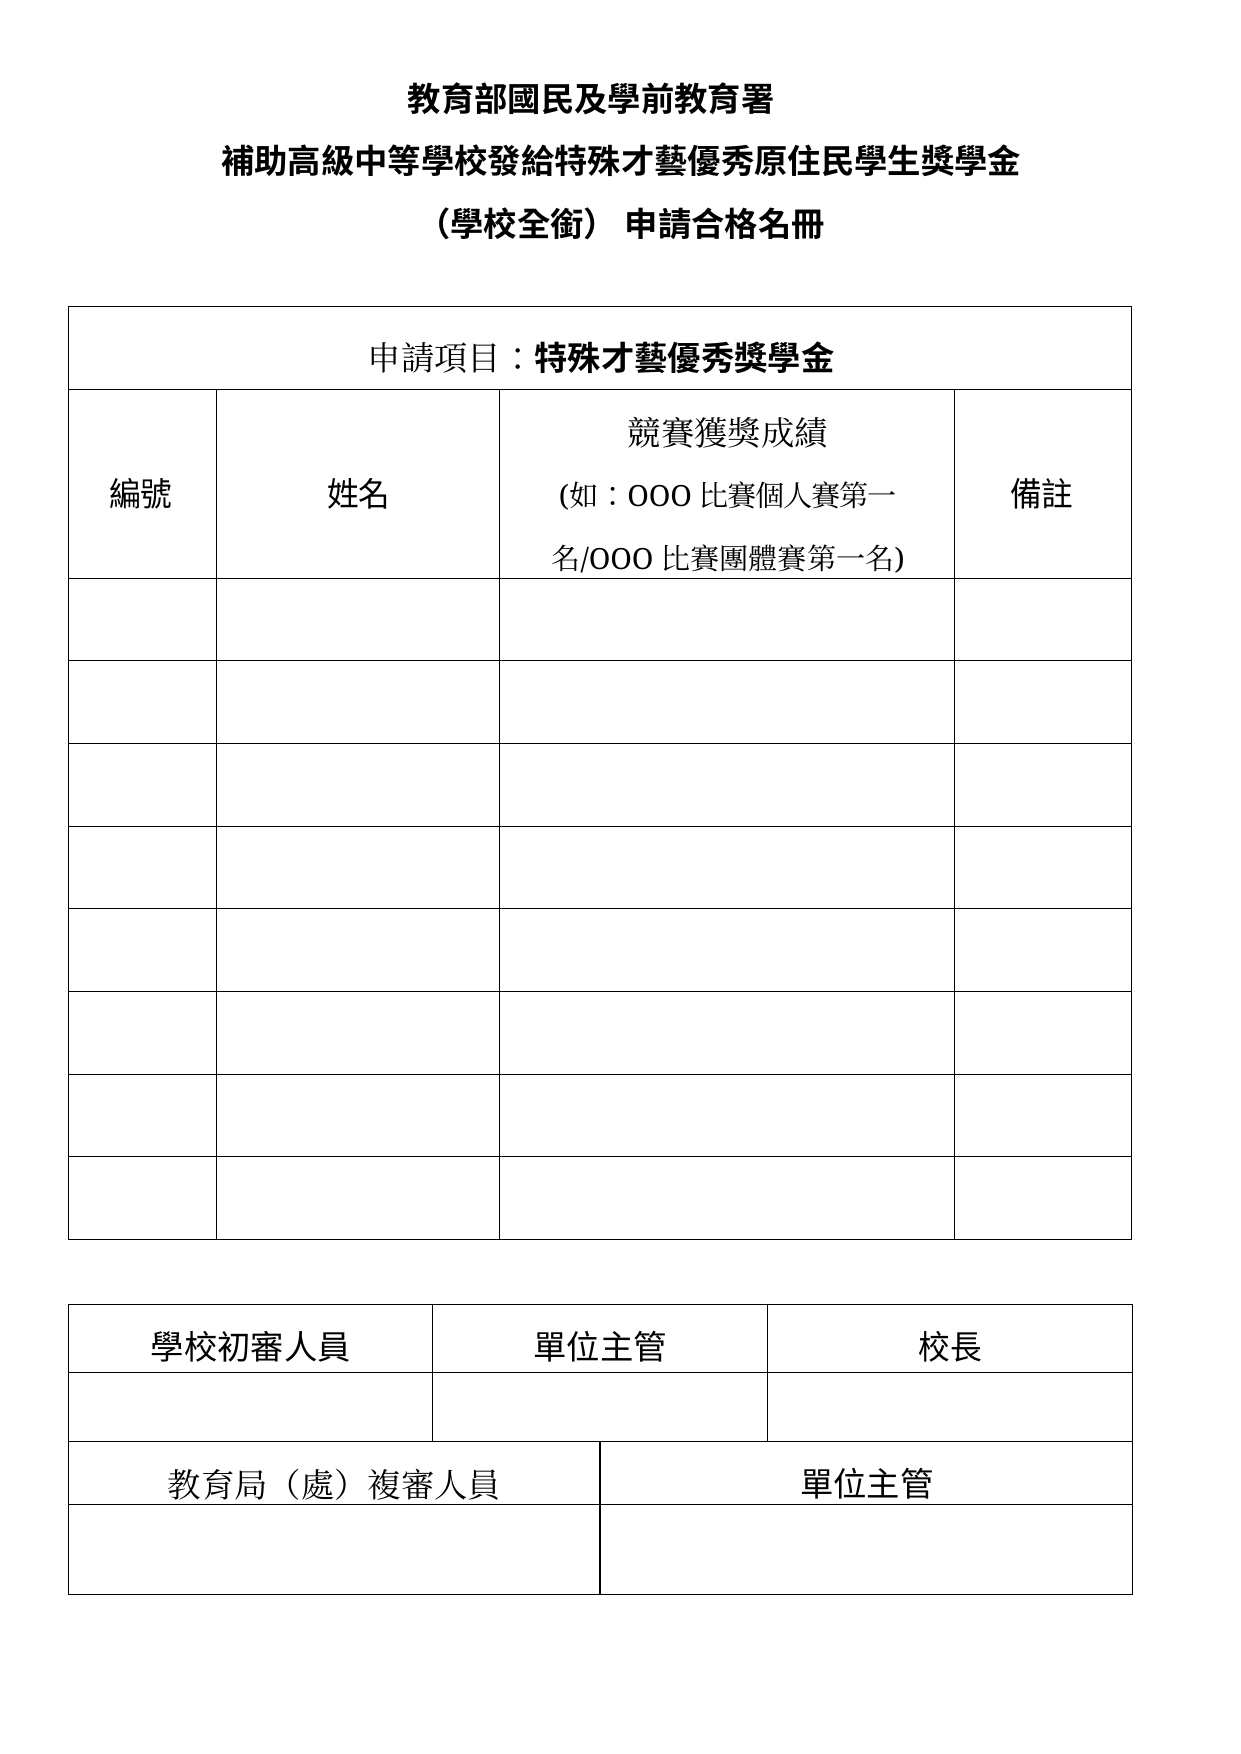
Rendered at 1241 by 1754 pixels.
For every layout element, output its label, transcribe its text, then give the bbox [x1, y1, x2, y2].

table_cell [500, 992, 954, 1073]
text 補助高級中等學校發給特殊才藝優秀原住民學生獎學金 [112, 117, 1129, 180]
table_cell [955, 992, 1131, 1073]
table_header 校長 [768, 1305, 1132, 1372]
table_cell [217, 661, 499, 743]
table_cell 編號 [69, 390, 216, 578]
table_cell [500, 909, 954, 991]
table_cell [768, 1373, 1132, 1441]
table_cell [500, 827, 954, 908]
table_cell [433, 1373, 767, 1441]
table_cell 備註 [955, 390, 1131, 578]
table_header 學校初審人員 [69, 1305, 432, 1372]
table_cell [500, 661, 954, 743]
table_cell [500, 1157, 954, 1239]
table_header 申請項目：特殊才藝優秀獎學金 [69, 307, 1131, 388]
table_cell 教育局（處）複審人員 [69, 1442, 599, 1504]
table_cell [217, 909, 499, 991]
table_cell [69, 1075, 216, 1156]
table_cell 姓名 [217, 390, 499, 578]
table_cell [69, 661, 216, 743]
table_cell [500, 744, 954, 826]
table_cell [69, 579, 216, 660]
table_cell [955, 1157, 1131, 1239]
table_cell [69, 1373, 432, 1441]
table_cell [69, 744, 216, 826]
table_header 單位主管 [433, 1305, 767, 1372]
table_cell [69, 1157, 216, 1239]
table_cell [217, 1075, 499, 1156]
table_cell [955, 827, 1131, 908]
table_cell [69, 827, 216, 908]
table_cell [217, 579, 499, 660]
table_cell [217, 827, 499, 908]
table_cell [69, 992, 216, 1073]
table_cell [500, 579, 954, 660]
table_cell [955, 909, 1131, 991]
text 教育部國民及學前教育署 [52, 55, 1129, 117]
table_cell [955, 579, 1131, 660]
table_cell [955, 1075, 1131, 1156]
table_cell 競賽獲獎成績 (如：OOO 比賽個人賽第一名/OOO 比賽團體賽第一名) [500, 390, 954, 578]
table_cell 單位主管 [601, 1442, 1132, 1504]
table_cell [217, 744, 499, 826]
table_cell [69, 1505, 599, 1594]
table_cell [69, 909, 216, 991]
table_cell [217, 992, 499, 1073]
table_cell [955, 661, 1131, 743]
text （學校全銜） 申請合格名冊 [112, 180, 1129, 242]
table_cell [217, 1157, 499, 1239]
table_cell [955, 744, 1131, 826]
table_cell [601, 1505, 1132, 1594]
table_cell [500, 1075, 954, 1156]
